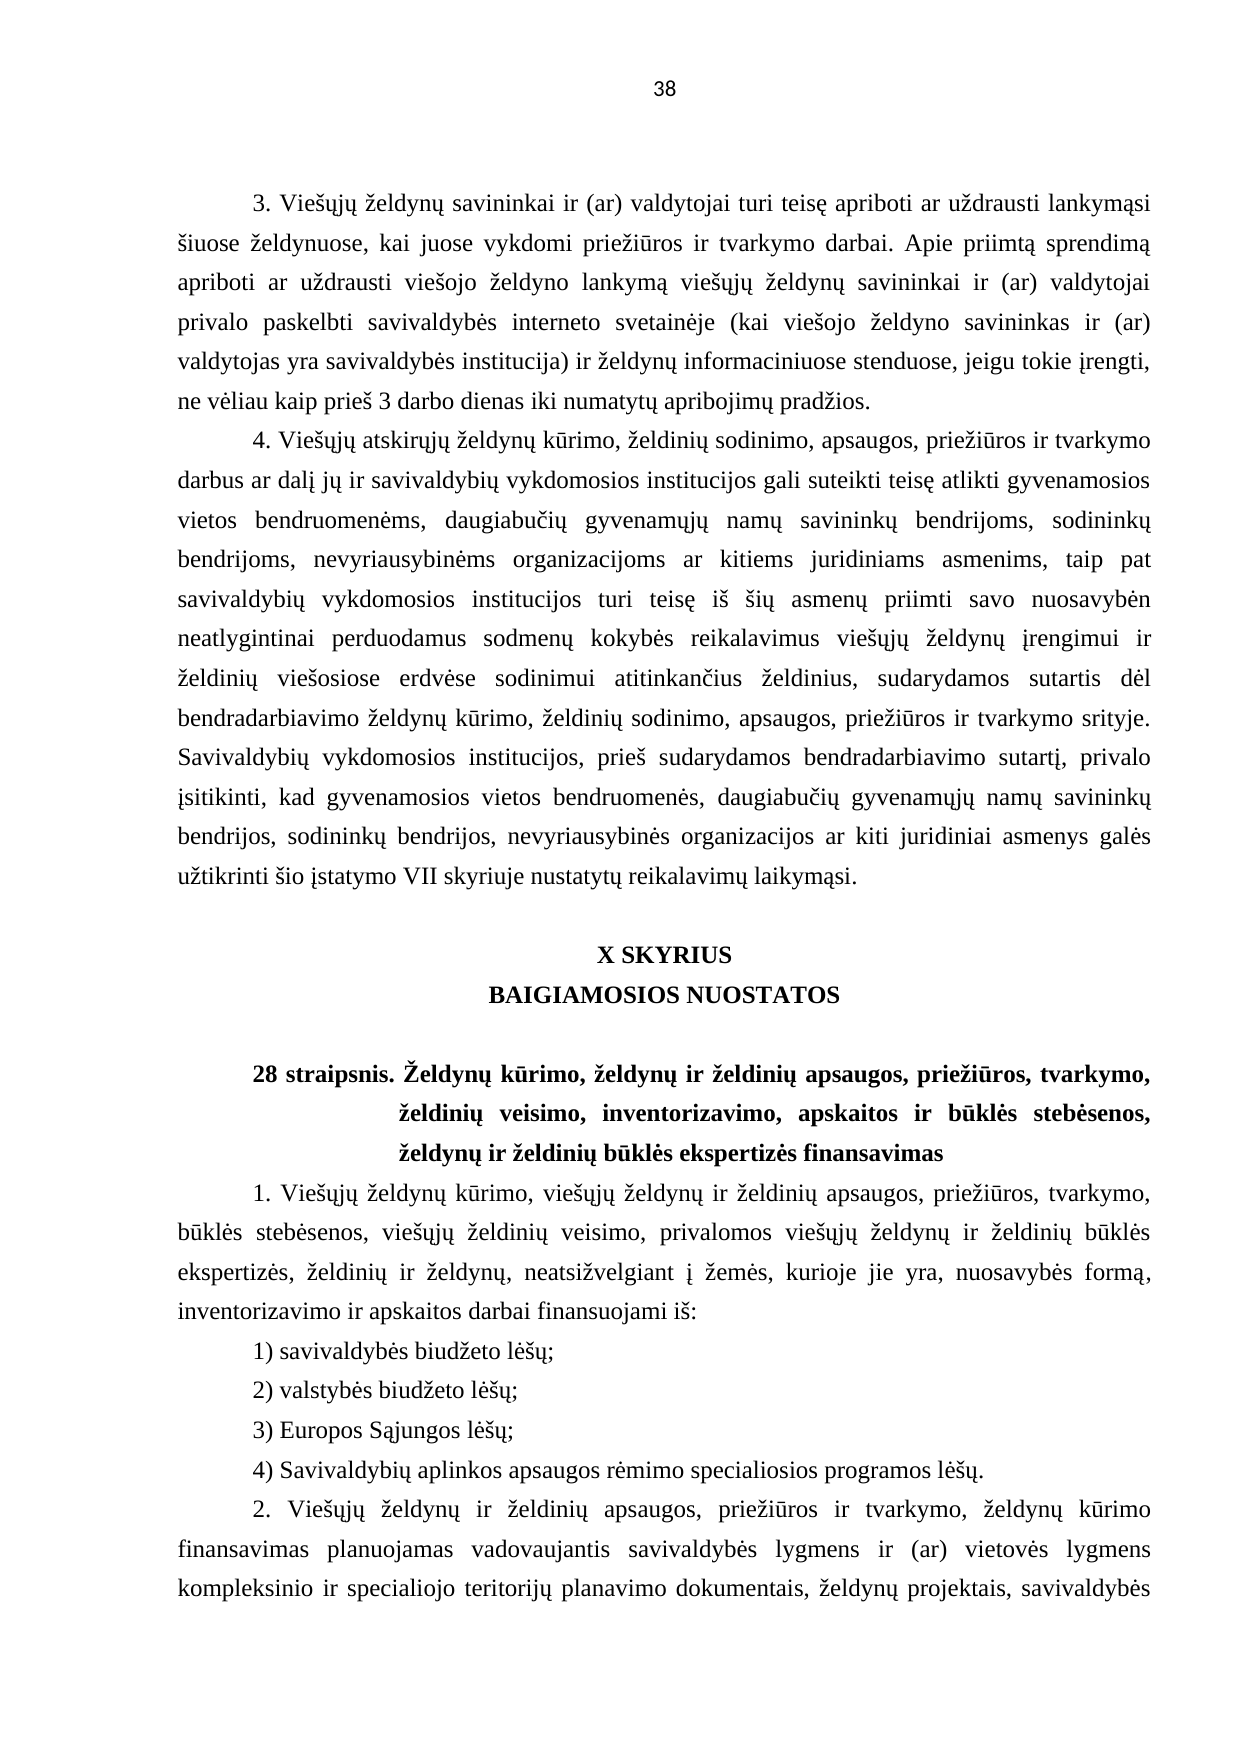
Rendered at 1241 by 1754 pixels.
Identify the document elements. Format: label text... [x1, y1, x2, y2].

text 1. Viešųjų želdynų kūrimo, viešųjų želdynų ir želdinių apsaugos, priežiūros, tvarkymo, būklės stebėsenos, viešųjų želdinių veisimo, privalomos viešųjų želdynų ir želdinių būklės ekspertizės, želdinių ir želdynų, neatsižvelgiant į žemės, kurioje jie yra, nuosavybės formą, inventorizavimo ir apskaitos darbai finansuojami iš: [177, 1167, 1152, 1325]
subtitle BAIGIAMOSIOS NUOSTATOS [177, 969, 1152, 1008]
text 3) Europos Sąjungos lėšų; [177, 1404, 1152, 1444]
text 4) Savivaldybių aplinkos apsaugos rėmimo specialiosios programos lėšų. [177, 1444, 1152, 1483]
text 4. Viešųjų atskirųjų želdynų kūrimo, želdinių sodinimo, apsaugos, priežiūros ir tvarkymo darbus ar dalį jų ir savivaldybių vykdomosios institucijos gali suteikti teisę atlikti gyvenamosios vietos bendruomenėms, daugiabučių gyvenamųjų namų savininkų bendrijoms, sodininkų bendrijoms, nevyriausybinėms organizacijoms ar kitiems juridiniams asmenims, taip pat savivaldybių vykdomosios institucijos turi teisę iš šių asmenų priimti savo nuosavybėn neatlygintinai perduodamus sodmenų kokybės reikalavimus viešųjų želdynų įrengimui ir želdinių viešosiose erdvėse sodinimui atitinkančius želdinius, sudarydamos sutartis dėl bendradarbiavimo želdynų kūrimo, želdinių sodinimo, apsaugos, priežiūros ir tvarkymo srityje. Savivaldybių vykdomosios institucijos, prieš sudarydamos bendradarbiavimo sutartį, privalo įsitikinti, kad gyvenamosios vietos bendruomenės, daugiabučių gyvenamųjų namų savininkų bendrijos, sodininkų bendrijos, nevyriausybinės organizacijos ar kiti juridiniai asmenys galės užtikrinti šio įstatymo VII skyriuje nustatytų reikalavimų laikymąsi. [177, 415, 1152, 890]
text 3. Viešųjų želdynų savininkai ir (ar) valdytojai turi teisę apriboti ar uždrausti lankymąsi šiuose želdynuose, kai juose vykdomi priežiūros ir tvarkymo darbai. Apie priimtą sprendimą apriboti ar uždrausti viešojo želdyno lankymą viešųjų želdynų savininkai ir (ar) valdytojai privalo paskelbti savivaldybės interneto svetainėje (kai viešojo želdyno savininkas ir (ar) valdytojas yra savivaldybės institucija) ir želdynų informaciniuose stenduose, jeigu tokie įrengti, ne vėliau kaip prieš 3 darbo dienas iki numatytų apribojimų pradžios. [177, 177, 1152, 415]
subtitle X SKYRIUS [177, 929, 1152, 969]
text 1) savivaldybės biudžeto lėšų; [177, 1325, 1152, 1365]
text 2) valstybės biudžeto lėšų; [177, 1365, 1152, 1404]
text 28 straipsnis. Želdynų kūrimo, želdynų ir želdinių apsaugos, priežiūros, tvarkymo, želdinių veisimo, inventorizavimo, apskaitos ir būklės stebėsenos, želdynų ir želdinių būklės ekspertizės finansavimas [252, 1048, 1152, 1167]
text 2. Viešųjų želdynų ir želdinių apsaugos, priežiūros ir tvarkymo, želdynų kūrimo finansavimas planuojamas vadovaujantis savivaldybės lygmens ir (ar) vietovės lygmens kompleksinio ir specialiojo teritorijų planavimo dokumentais, želdynų projektais, savivaldybės [177, 1483, 1152, 1602]
